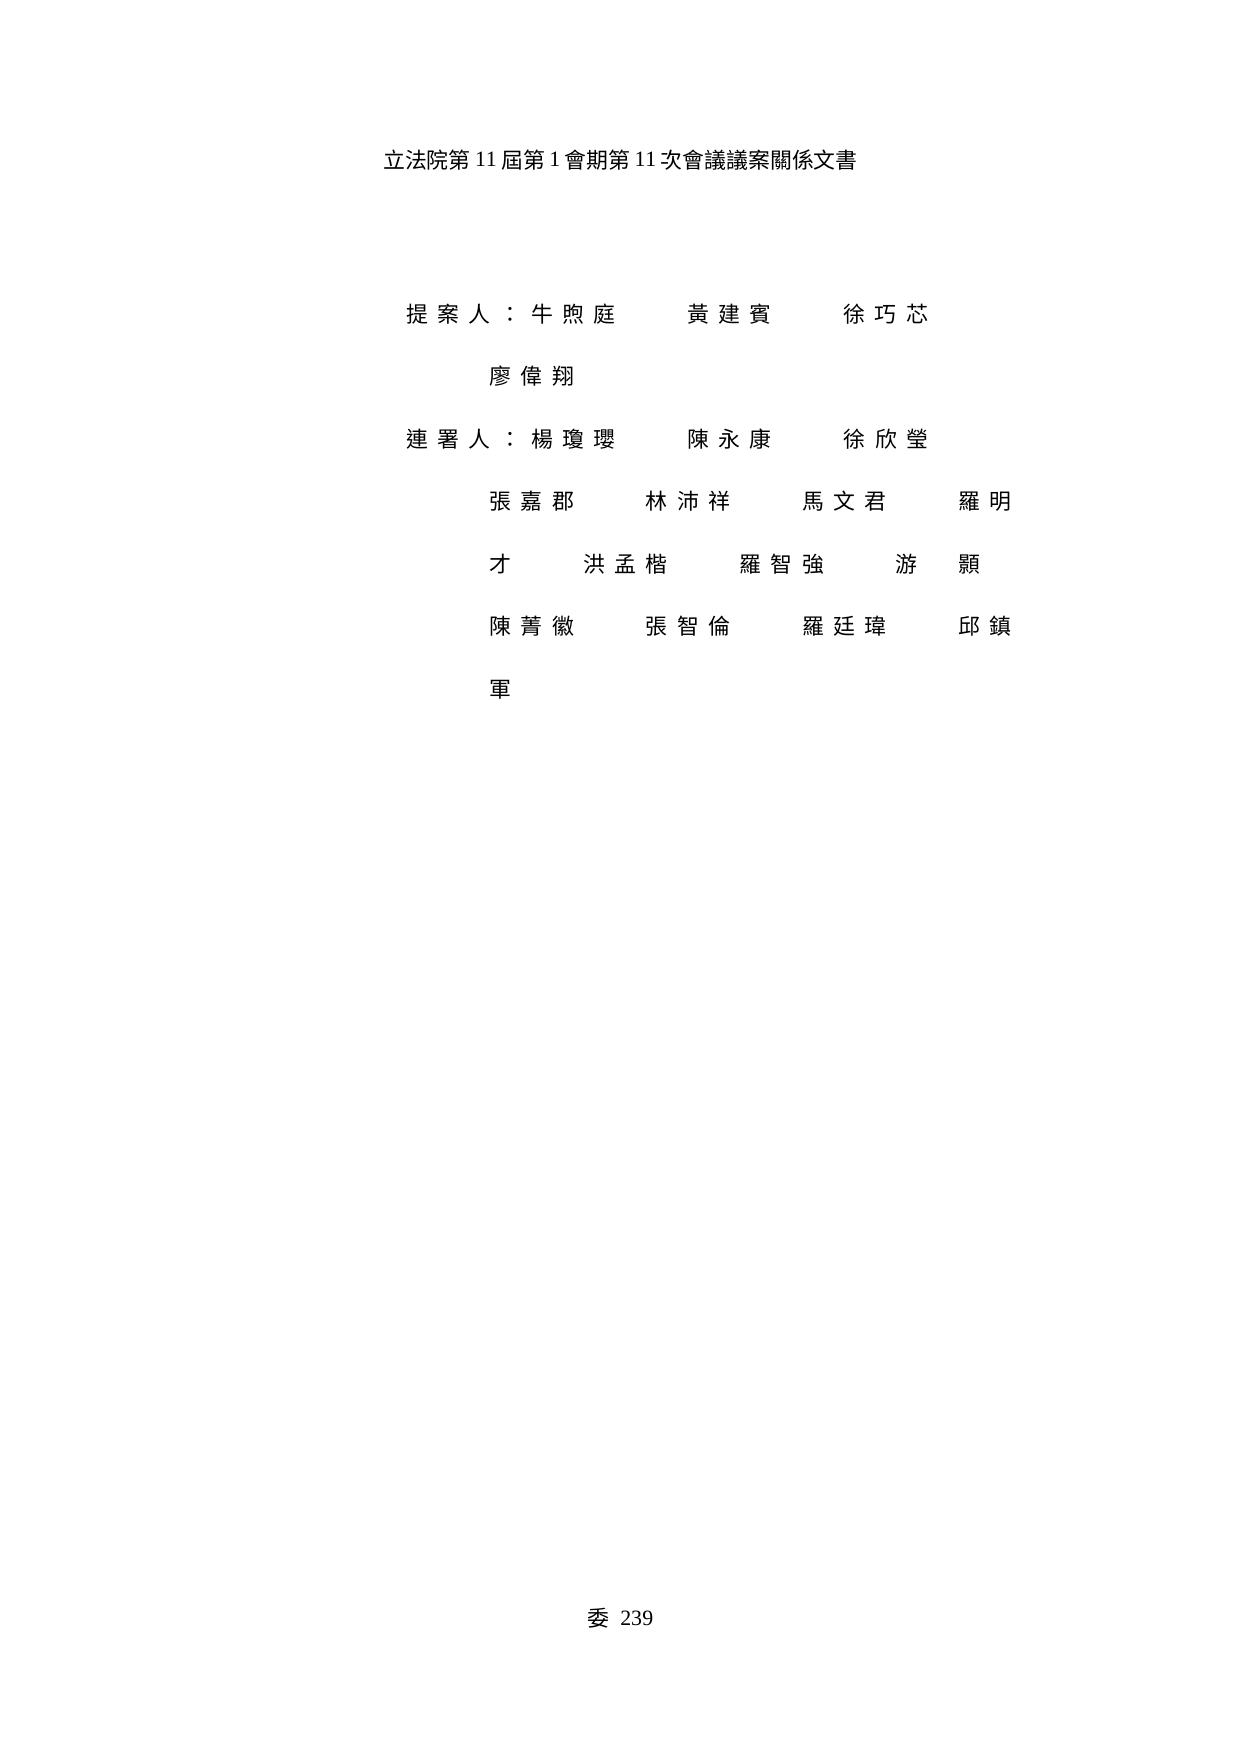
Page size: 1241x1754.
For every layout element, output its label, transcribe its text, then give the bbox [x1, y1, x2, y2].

text 提案人：牛煦庭 黃建賓 徐巧芯 廖偉翔 [393, 281, 1023, 406]
text 連署人：楊瓊瓔 陳永康 徐欣瑩 張嘉郡 林沛祥 馬文君 羅明才 洪孟楷 羅智強 游 顥 陳菁徽 張智倫 羅廷瑋 邱鎮軍 [393, 406, 1023, 719]
